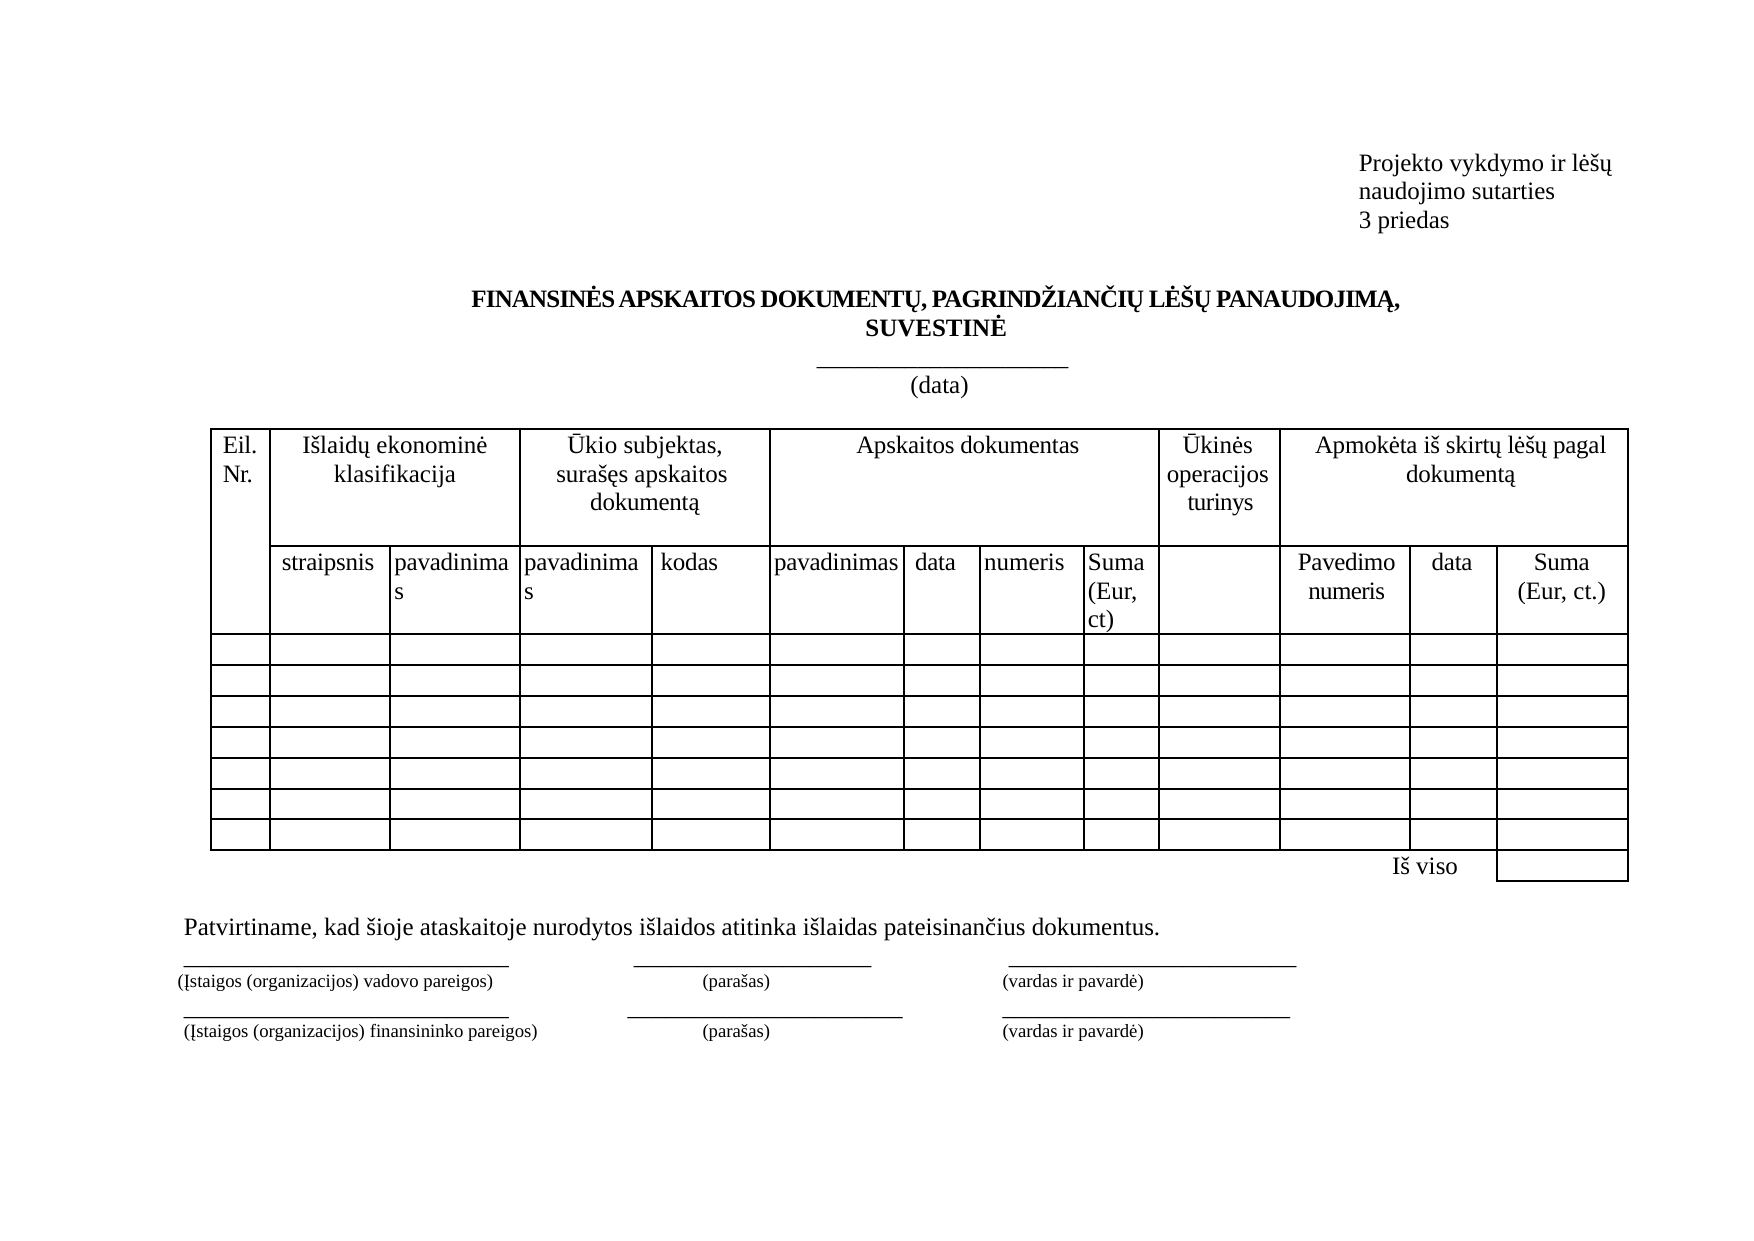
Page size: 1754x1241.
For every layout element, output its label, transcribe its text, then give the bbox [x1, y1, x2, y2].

table_cell [1079, 728, 1083, 757]
text (data) [177, 370, 1695, 399]
table_header Ūkinės operacijos turinys [1160, 430, 1184, 545]
table_cell pavadinimas [771, 547, 903, 633]
table_cell [1405, 820, 1409, 849]
text SUVESTINĖ [177, 313, 1695, 342]
table_cell data [1411, 547, 1496, 633]
text (Įstaigos (organizacijos) finansininko pareigos) (parašas) (vardas ir pavardė) [177, 1020, 1695, 1042]
table_cell [1405, 759, 1409, 787]
table_cell [845, 880, 931, 912]
table_header Apmokėta iš skirtų lėšų pagal dokumentą [1281, 430, 1627, 545]
table_cell [1079, 635, 1083, 664]
table_cell [1079, 666, 1083, 695]
table_cell [739, 880, 790, 912]
table_cell [1405, 697, 1409, 726]
table_header Eil. Nr. [212, 430, 269, 545]
text __________________________ ______________________ _______________________ [177, 992, 1695, 1020]
table_cell [1497, 882, 1628, 912]
table_cell [1405, 635, 1409, 664]
table_cell [790, 880, 845, 912]
table_cell [1004, 880, 1108, 912]
table_header Ūkio subjektas, surašęs apskaitos dokumentą [521, 430, 769, 545]
table_cell numeris [981, 547, 1083, 633]
text (Įstaigos (organizacijos) vadovo pareigos) (parašas) (vardas ir pavardė) [177, 970, 1695, 992]
table_cell Pavedimo numeris [1281, 547, 1409, 633]
table_cell [1405, 666, 1409, 695]
table_cell data [905, 547, 979, 633]
table_cell Iš viso [1458, 851, 1496, 880]
table_cell [211, 880, 279, 912]
table_cell [1079, 820, 1083, 849]
table_cell [1079, 790, 1083, 818]
table_header Apskaitos dokumentas [771, 430, 1158, 545]
table_cell [931, 880, 1004, 912]
table_cell [1160, 547, 1279, 633]
table_cell kodas [653, 547, 769, 633]
text 3 priedas [177, 205, 1695, 234]
table_header Ūkinės operacijos turinys [1272, 430, 1279, 545]
table_cell [375, 880, 520, 912]
table_cell [611, 880, 739, 912]
text ____________________ [177, 342, 1695, 370]
table_cell pavadinimas [521, 547, 651, 633]
text __________________________ ___________________ _______________________ [177, 941, 1695, 970]
table_cell [1079, 759, 1083, 787]
table_cell [279, 880, 374, 912]
table_cell [1198, 880, 1202, 912]
text naudojimo sutarties [177, 176, 1695, 205]
table_cell [1405, 790, 1409, 818]
text FINANSINĖS APSKAITOS DOKUMENTŲ, PAGRINDŽIANČIŲ LĖŠŲ PANAUDOJIMĄ, [177, 284, 1695, 313]
table_cell [1203, 880, 1497, 912]
table_cell [520, 880, 611, 912]
table_cell [1108, 880, 1198, 912]
table_cell [1079, 697, 1083, 726]
table_cell Suma (Eur, ct.) [1498, 547, 1627, 633]
table_cell pavadinimas [391, 547, 519, 633]
table_cell [1405, 728, 1409, 757]
text Projekto vykdymo ir lėšų [177, 148, 1695, 176]
table_cell straipsnis [271, 547, 389, 633]
table_cell [212, 545, 269, 633]
table_header Išlaidų ekonominė klasifikacija [271, 430, 519, 545]
text Patvirtiname, kad šioje ataskaitoje nurodytos išlaidos atitinka išlaidas pateisinančius dokumentus. [177, 912, 1695, 941]
